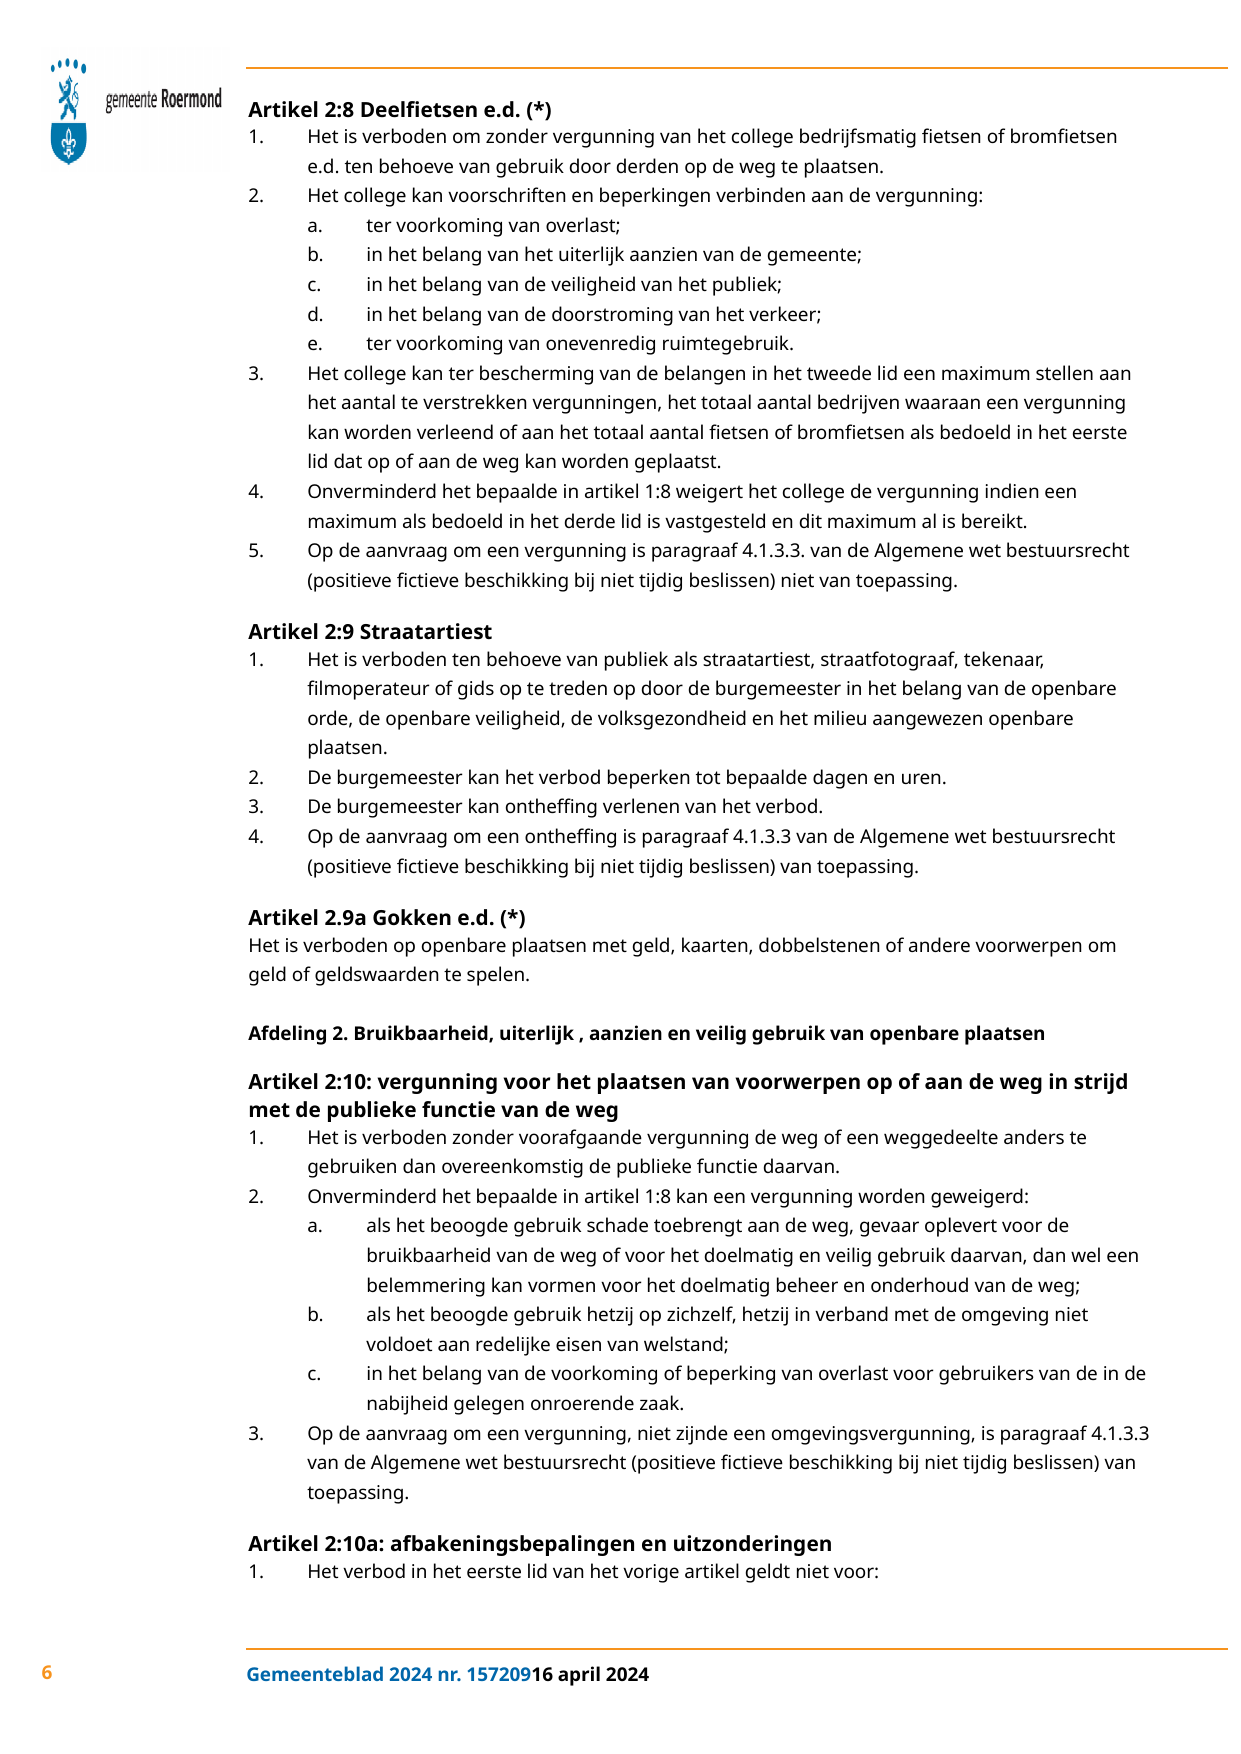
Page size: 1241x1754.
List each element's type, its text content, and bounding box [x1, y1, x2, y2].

list Het college kan ter bescherming van de belangen in het tweede lid een maximum stellen aan het aantal te verstrekken vergunningen, het totaal aantal bedrijven waaraan een vergunning kan worden verleend of aan het totaal aantal fietsen of bromfietsen als bedoeld in het eerste lid dat op of aan de weg kan worden geplaatst. [248, 360, 1152, 474]
list ter voorkoming van onevenredig ruimtegebruik. [307, 330, 1152, 356]
list als het beoogde gebruik schade toebrengt aan de weg, gevaar oplevert voor de bruikbaarheid van de weg of voor het doelmatig en veilig gebruik daarvan, dan wel een belemmering kan vormen voor het doelmatig beheer en onderhoud van de weg; [307, 1213, 1152, 1298]
text Artikel 2:10: vergunning voor het plaatsen van voorwerpen op of aan de weg in strijd met de publieke functie van de weg [248, 1067, 1152, 1124]
list Het is verboden zonder voorafgaande vergunning de weg of een weggedeelte anders te gebruiken dan overeenkomstig de publieke functie daarvan. [248, 1124, 1152, 1179]
list Op de aanvraag om een vergunning is paragraaf 4.1.3.3. van de Algemene wet bestuursrecht (positieve fictieve beschikking bij niet tijdig beslissen) niet van toepassing. [248, 537, 1152, 593]
list Onverminderd het bepaalde in artikel 1:8 weigert het college de vergunning indien een maximum als bedoeld in het derde lid is vastgesteld en dit maximum al is bereikt. [248, 478, 1152, 533]
list Op de aanvraag om een vergunning, niet zijnde een omgevingsvergunning, is paragraaf 4.1.3.3 van de Algemene wet bestuursrecht (positieve fictieve beschikking bij niet tijdig beslissen) van toepassing. [248, 1420, 1152, 1505]
list Op de aanvraag om een ontheffing is paragraaf 4.1.3.3 van de Algemene wet bestuursrecht (positieve fictieve beschikking bij niet tijdig beslissen) van toepassing. [248, 823, 1152, 879]
list De burgemeester kan ontheffing verlenen van het verbod. [248, 794, 1152, 819]
list in het belang van het uiterlijk aanzien van de gemeente; [307, 242, 1152, 267]
list Onverminderd het bepaalde in artikel 1:8 kan een vergunning worden geweigerd: [248, 1183, 1152, 1209]
text Artikel 2:9 Straatartiest [248, 617, 1152, 646]
list als het beoogde gebruik hetzij op zichzelf, hetzij in verband met de omgeving niet voldoet aan redelijke eisen van welstand; [307, 1301, 1152, 1357]
text Artikel 2:10a: afbakeningsbepalingen en uitzonderingen [248, 1529, 1152, 1558]
list De burgemeester kan het verbod beperken tot bepaalde dagen en uren. [248, 764, 1152, 790]
picture [41, 47, 231, 172]
list in het belang van de veiligheid van het publiek; [307, 271, 1152, 297]
text Het is verboden op openbare plaatsen met geld, kaarten, dobbelstenen of andere voorwerpen om geld of geldswaarden te spelen. [248, 932, 1152, 987]
list in het belang van de doorstroming van het verkeer; [307, 301, 1152, 326]
list in het belang van de voorkoming of beperking van overlast voor gebruikers van de in de nabijheid gelegen onroerende zaak. [307, 1361, 1152, 1416]
text Artikel 2:8 Deelfietsen e.d. (*) [248, 95, 1152, 123]
list Het college kan voorschriften en beperkingen verbinden aan de vergunning: [248, 182, 1152, 208]
text Afdeling 2. Bruikbaarheid, uiterlijk , aanzien en veilig gebruik van openbare plaatsen [248, 1021, 1152, 1046]
text Artikel 2.9a Gokken e.d. (*) [248, 903, 1152, 932]
list Het verbod in het eerste lid van het vorige artikel geldt niet voor: [248, 1558, 1152, 1583]
list ter voorkoming van overlast; [307, 212, 1152, 238]
list Het is verboden ten behoeve van publiek als straatartiest, straatfotograaf, tekenaar, filmoperateur of gids op te treden op door de burgemeester in het belang van de openbare orde, de openbare veiligheid, de volksgezondheid en het milieu aangewezen openbare plaatsen. [248, 646, 1152, 760]
list Het is verboden om zonder vergunning van het college bedrijfsmatig fietsen of bromfietsen e.d. ten behoeve van gebruik door derden op de weg te plaatsen. [248, 123, 1152, 178]
